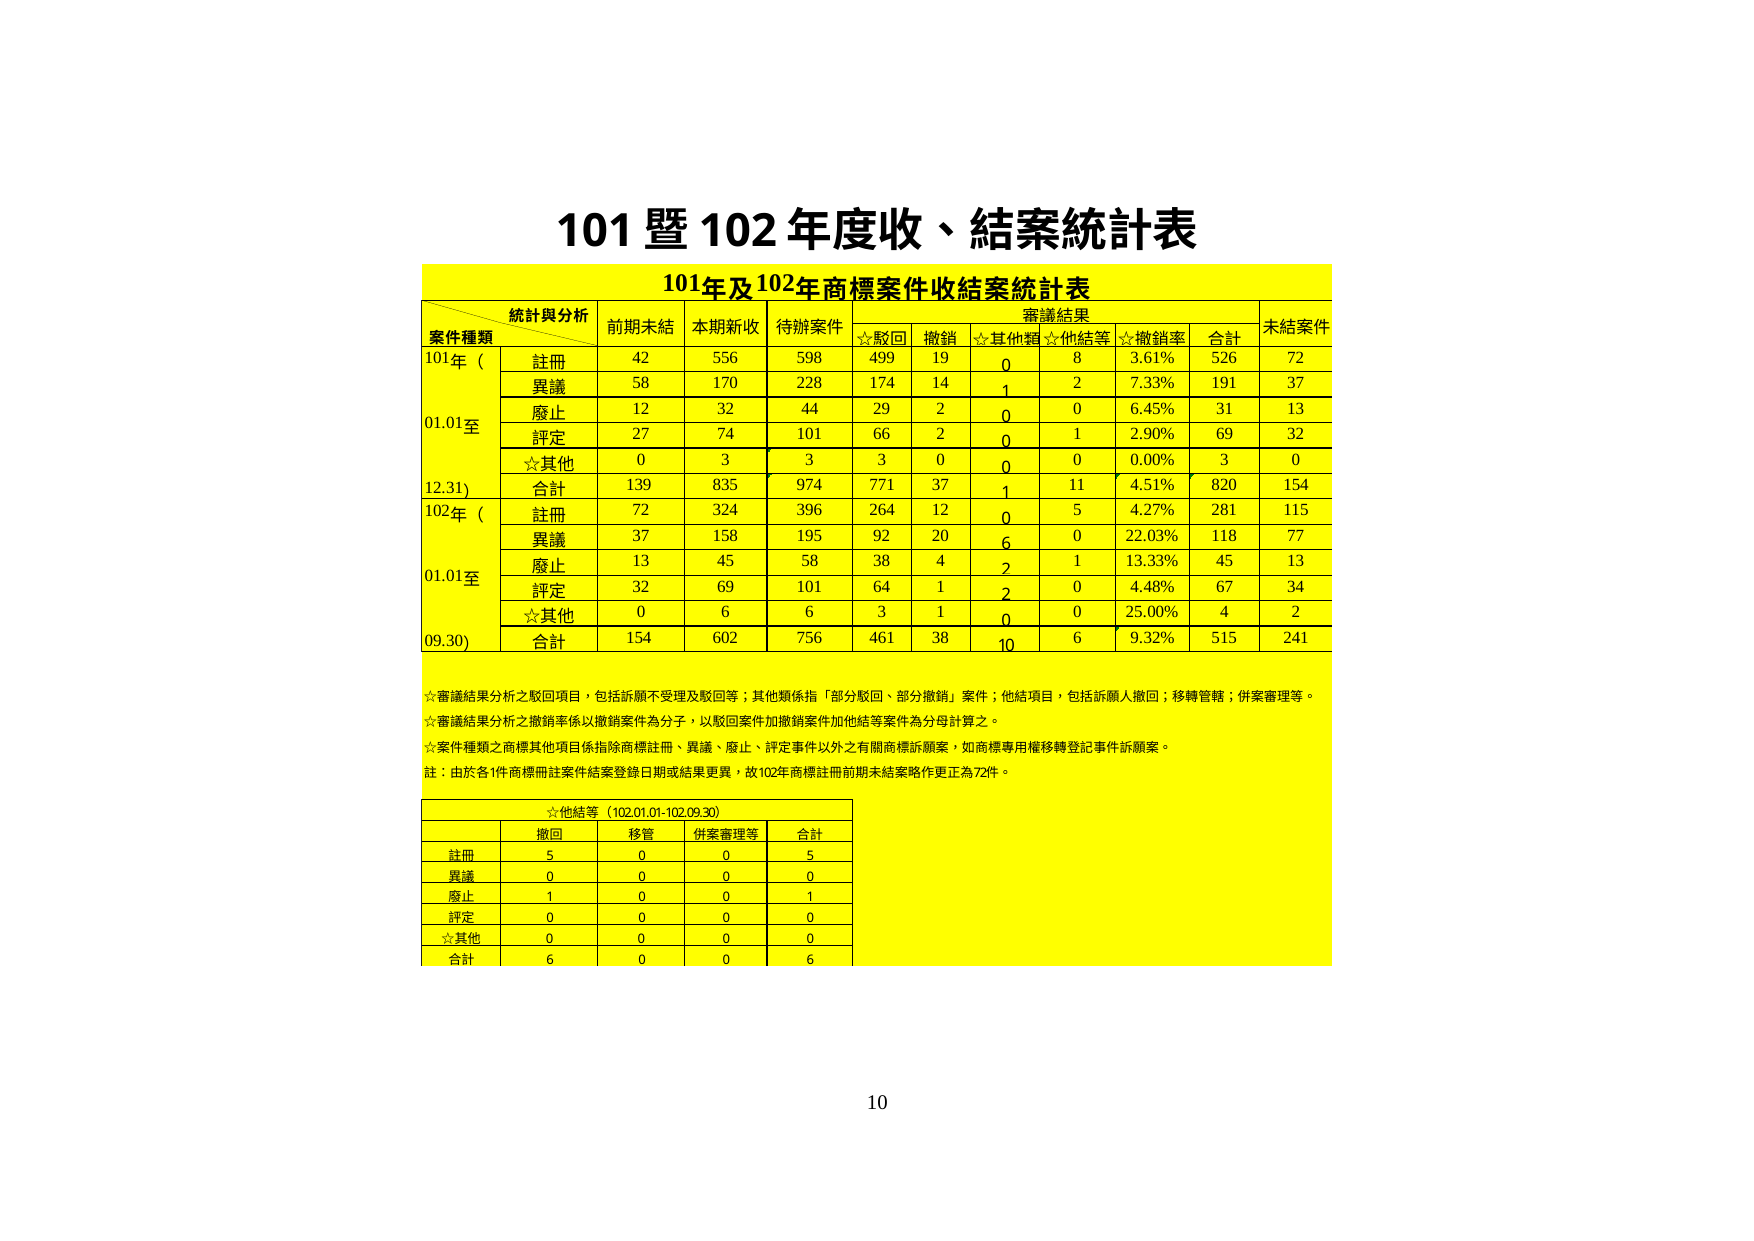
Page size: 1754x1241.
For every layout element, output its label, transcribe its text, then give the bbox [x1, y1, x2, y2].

text 101暨102年度收、結案統計表 [150, 189, 1604, 264]
